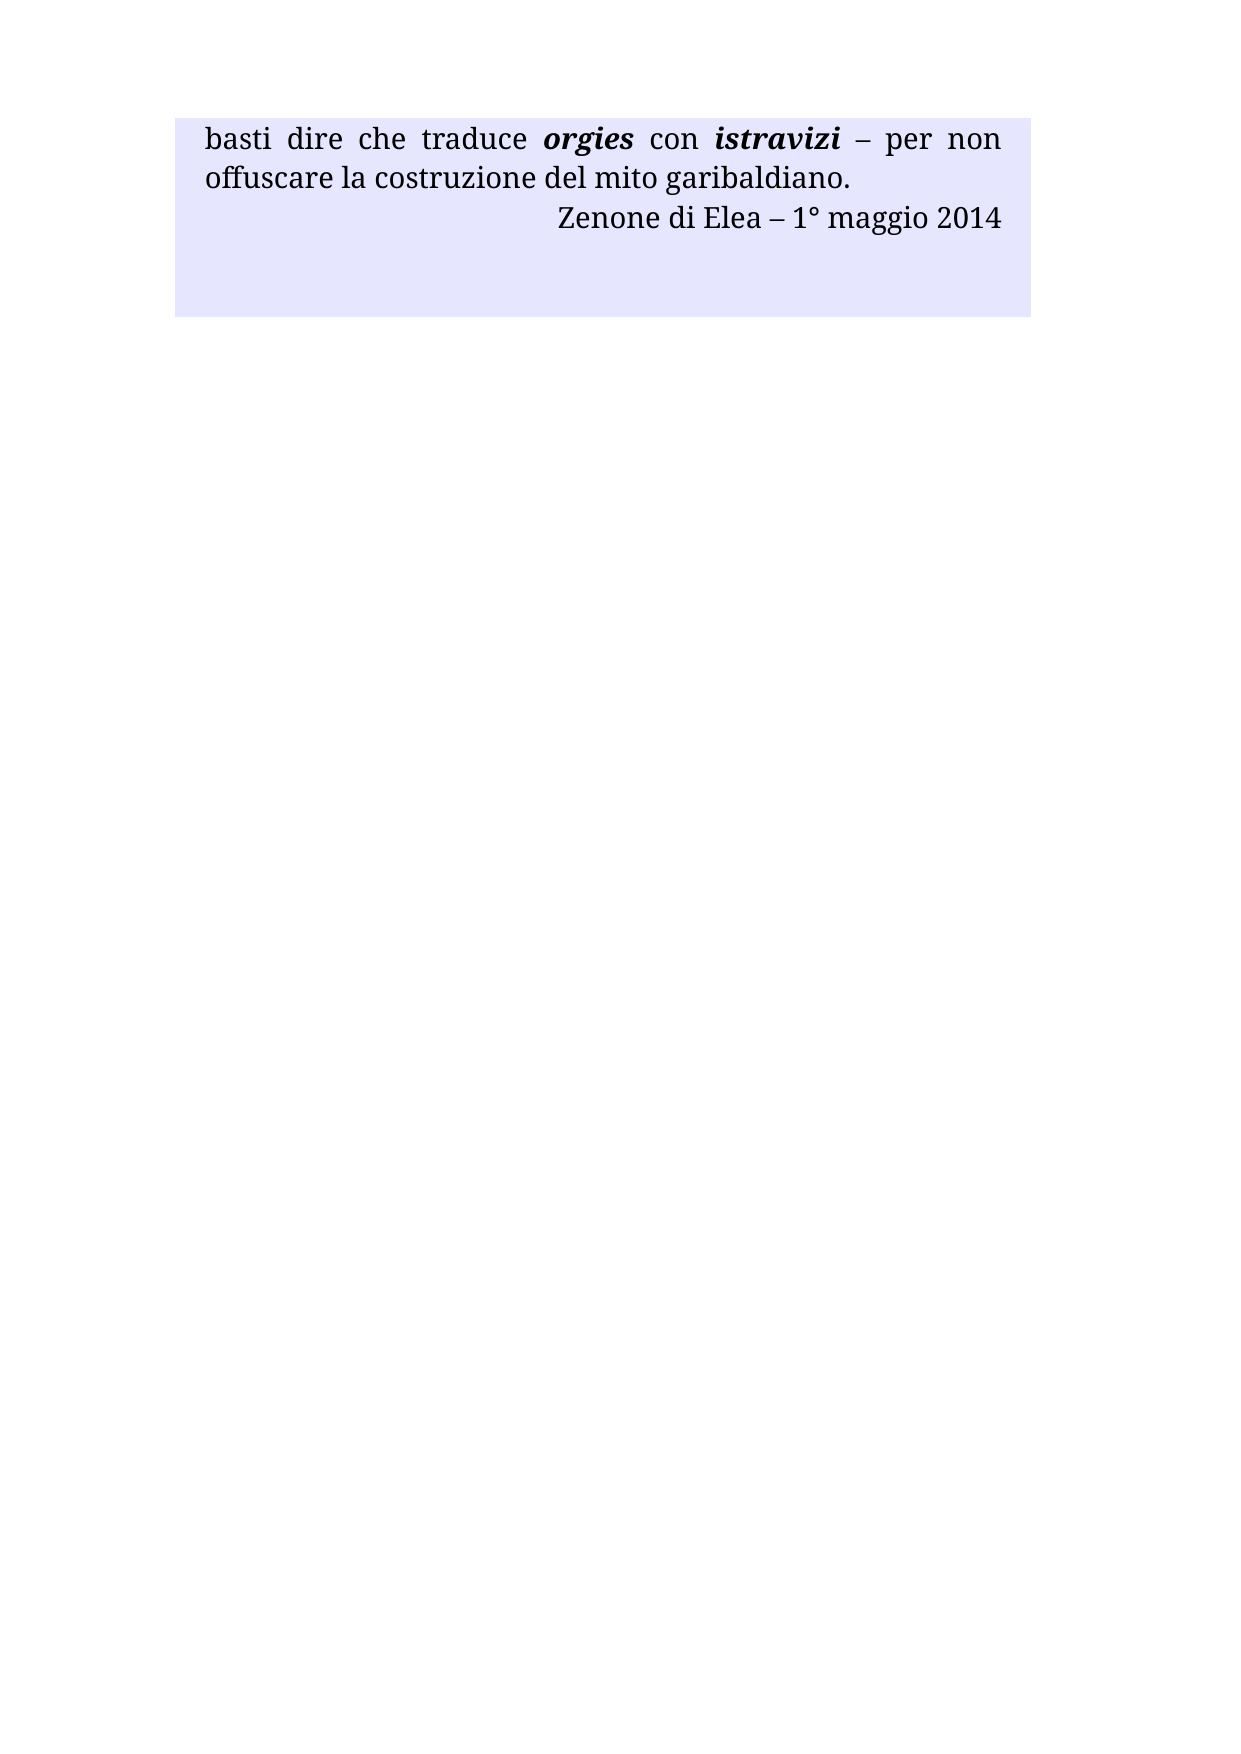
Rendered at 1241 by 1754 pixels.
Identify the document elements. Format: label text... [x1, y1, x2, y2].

table_header basti dire che traduce orgies con istravizi – per non offuscare la costruzione del mito garibaldiano. Zenone di Elea – 1° maggio 2014 [175, 118, 1031, 317]
